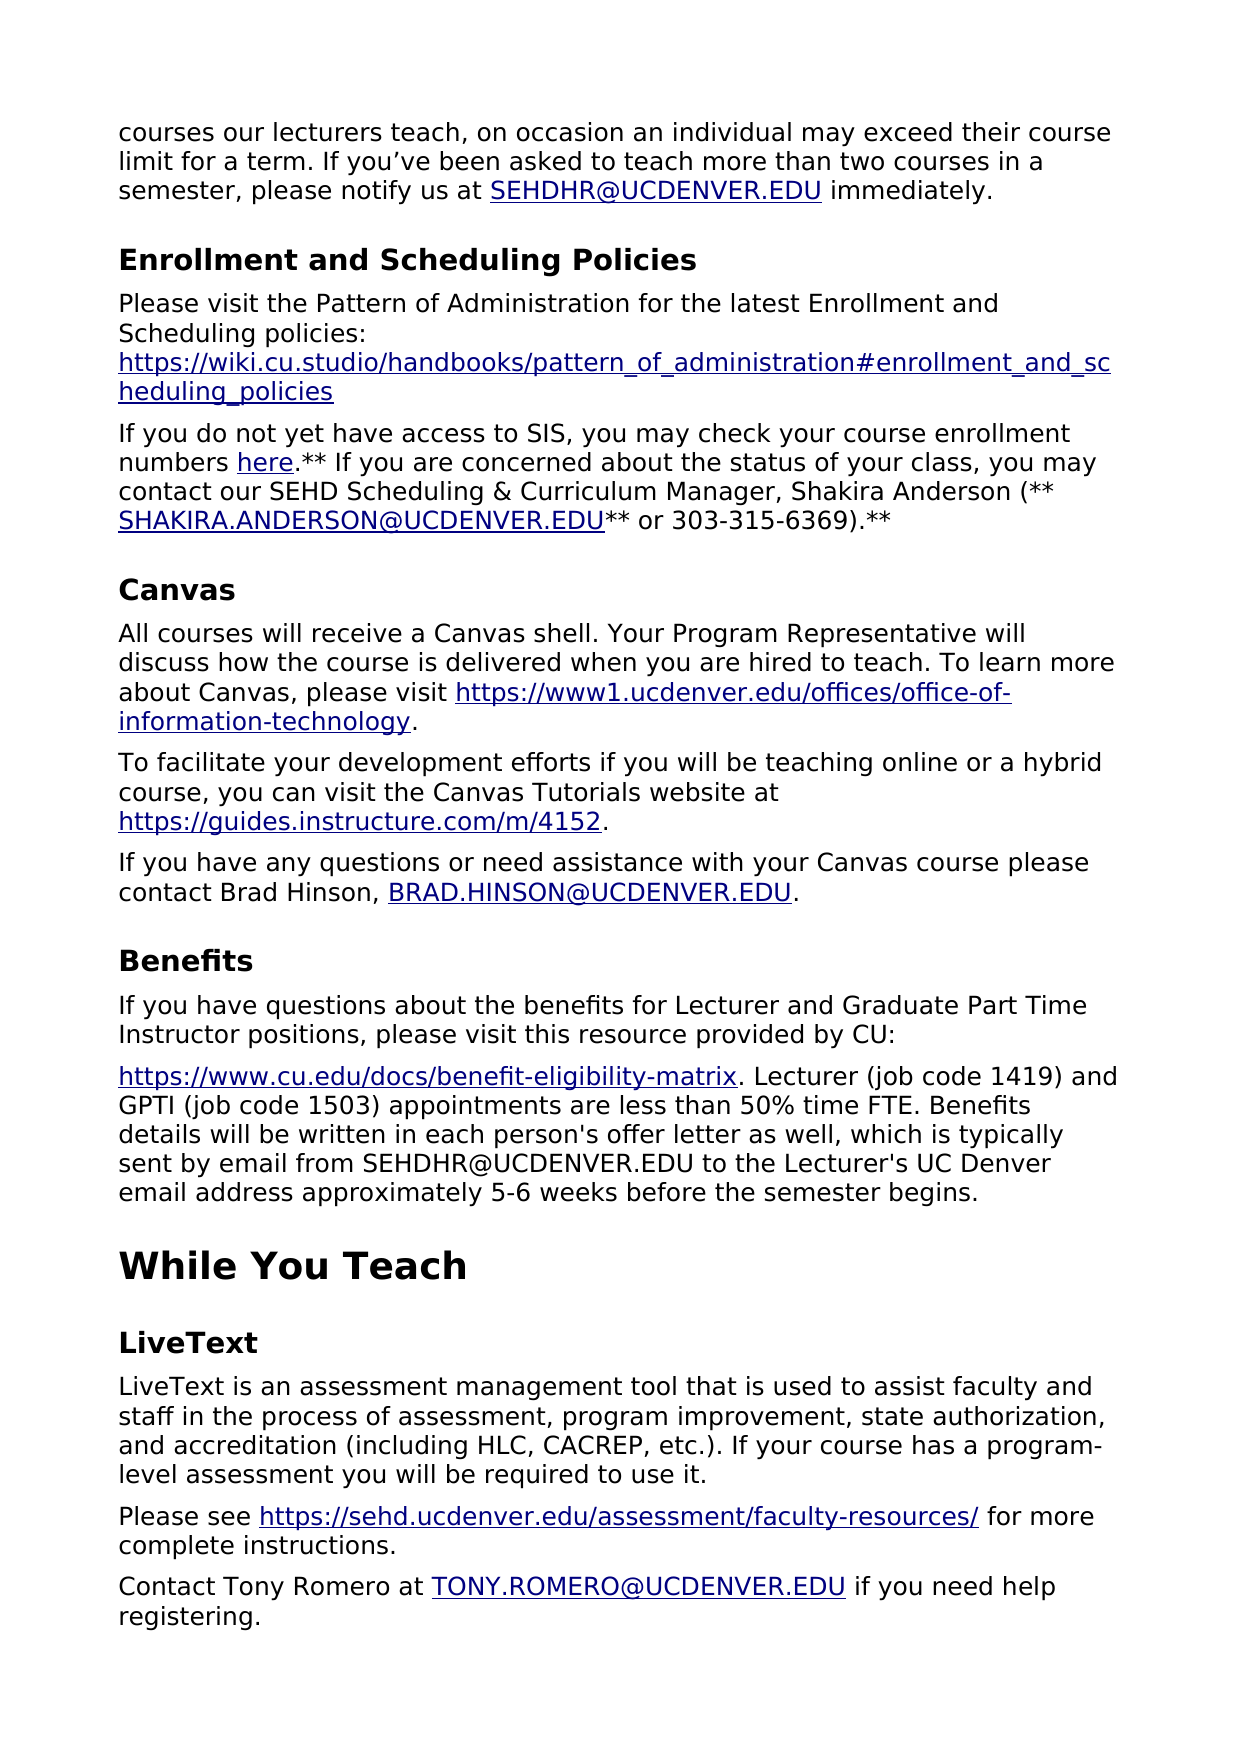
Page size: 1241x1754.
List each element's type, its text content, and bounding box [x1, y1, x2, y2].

text If you have questions about the benefits for Lecturer and Graduate Part Time Instructor positions, please visit this resource provided by CU: [118, 991, 1122, 1049]
text courses our lecturers teach, on occasion an individual may exceed their course limit for a term. If you’ve been asked to teach more than two courses in a semester, please notify us at SEHDHR@UCDENVER.EDU immediately. [118, 118, 1122, 206]
text Please see https://sehd.ucdenver.edu/assessment/faculty-resources/ for more complete instructions. [118, 1502, 1122, 1560]
text If you have any questions or need assistance with your Canvas course please contact Brad Hinson, BRAD.HINSON@UCDENVER.EDU. [118, 848, 1122, 907]
subtitle Enrollment and Scheduling Policies [118, 243, 1122, 277]
subtitle LiveText [118, 1326, 1122, 1360]
subtitle Benefits [118, 944, 1122, 978]
subtitle While You Teach [118, 1245, 1122, 1289]
subtitle Canvas [118, 573, 1122, 607]
text To facilitate your development efforts if you will be teaching online or a hybrid course, you can visit the Canvas Tutorials website at https://guides.instructure.com/m/4152. [118, 748, 1122, 836]
text All courses will receive a Canvas shell. Your Program Representative will discuss how the course is delivered when you are hired to teach. To learn more about Canvas, please visit https://www1.ucdenver.edu/offices/office-of-information-technology. [118, 619, 1122, 736]
text https://www.cu.edu/docs/benefit-eligibility-matrix. Lecturer (job code 1419) and GPTI (job code 1503) appointments are less than 50% time FTE. Benefits details will be written in each person's offer letter as well, which is typically sent by email from SEHDHR@UCDENVER.EDU to the Lecturer's UC Denver email address approximately 5-6 weeks before the semester begins. [118, 1062, 1122, 1207]
text If you do not yet have access to SIS, you may check your course enrollment numbers here.** If you are concerned about the status of your class, you may contact our SEHD Scheduling & Curriculum Manager, Shakira Anderson (** SHAKIRA.ANDERSON@UCDENVER.EDU** or 303-315-6369).** [118, 419, 1122, 535]
text Contact Tony Romero at TONY.ROMERO@UCDENVER.EDU if you need help registering. [118, 1573, 1122, 1631]
text Please visit the Pattern of Administration for the latest Enrollment and Scheduling policies: https://wiki.cu.studio/handbooks/pattern_of_administration#enrollment_and_scheduling_policies [118, 289, 1122, 406]
text LiveText is an assessment management tool that is used to assist faculty and staff in the process of assessment, program improvement, state authorization, and accreditation (including HLC, CACREP, etc.). If your course has a program-level assessment you will be required to use it. [118, 1373, 1122, 1489]
